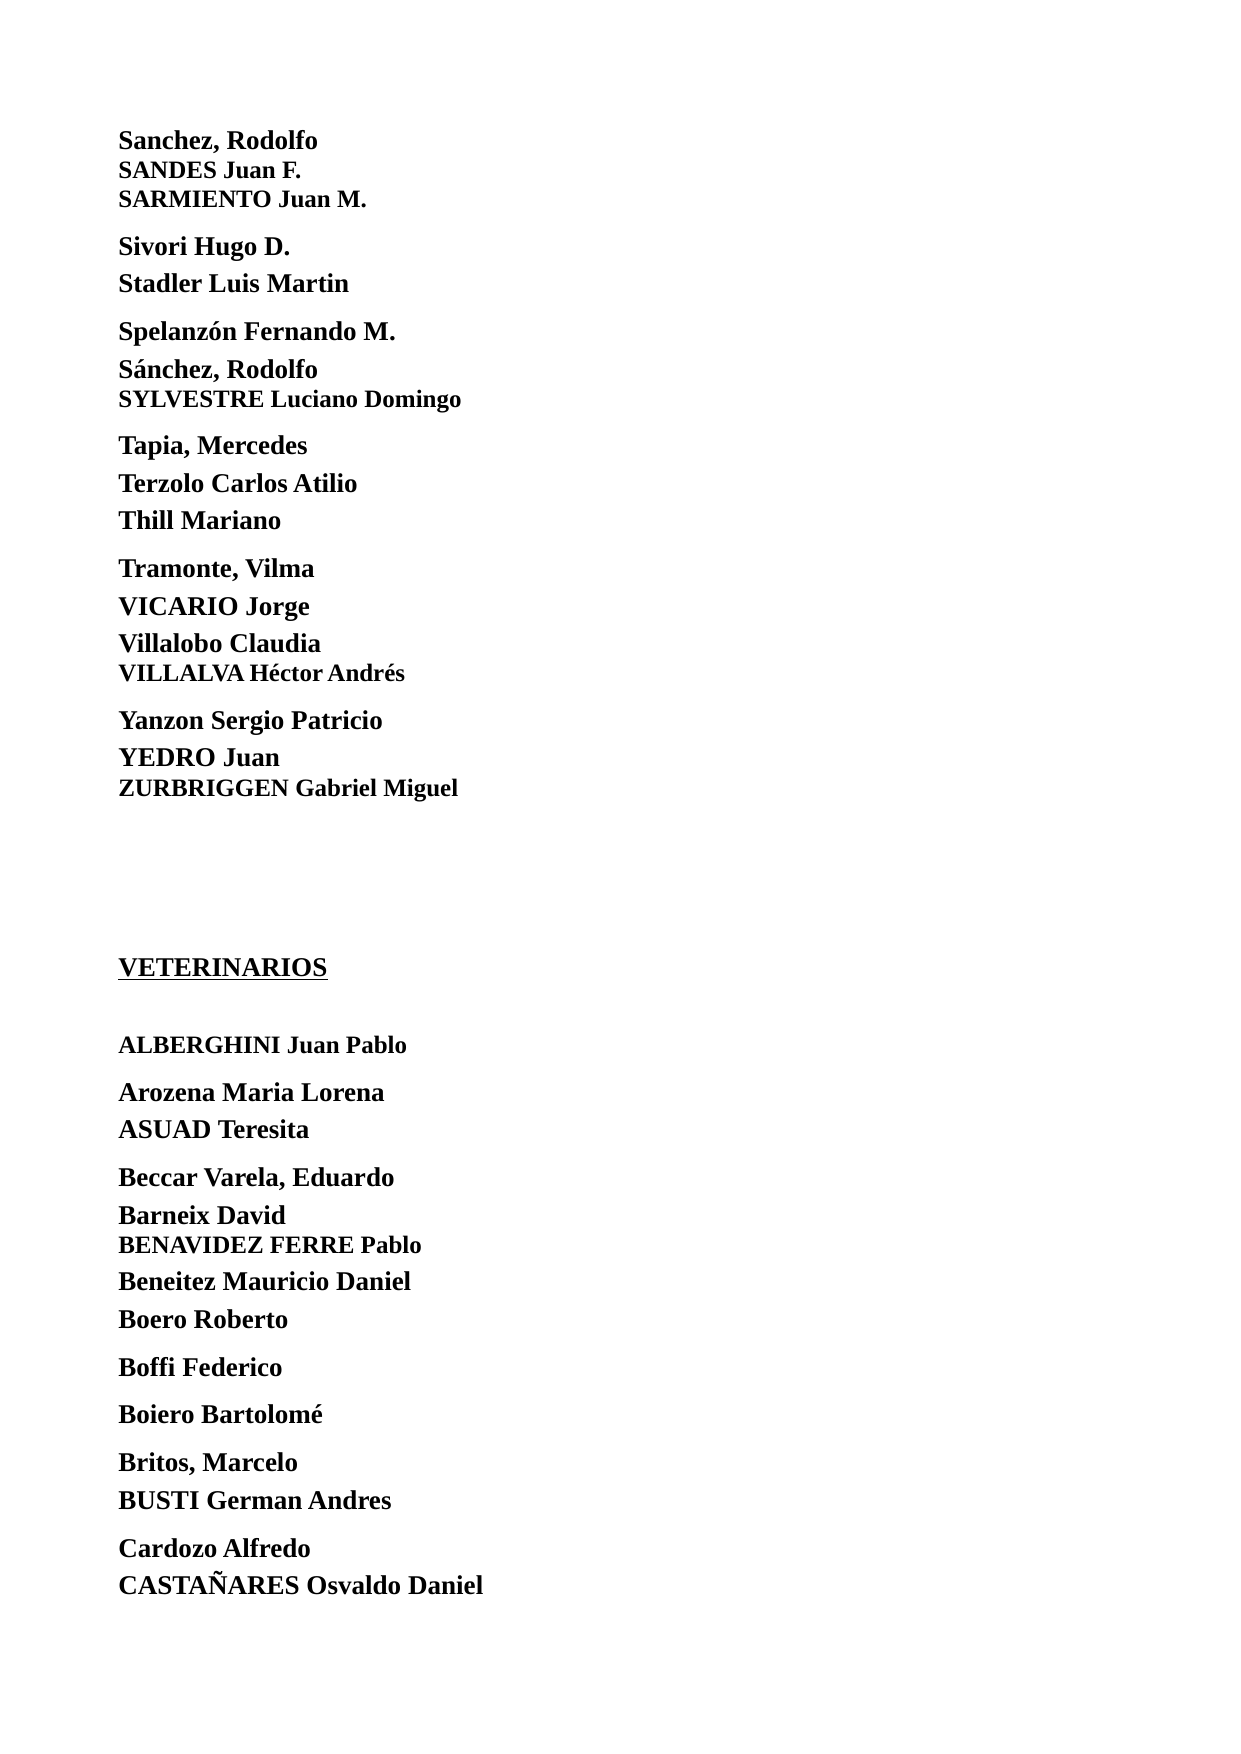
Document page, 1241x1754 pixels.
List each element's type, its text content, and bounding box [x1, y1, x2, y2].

text Thill Mariano [118, 498, 1122, 536]
text BUSTI German Andres [118, 1478, 1122, 1515]
text Spelanzón Fernando M. Sánchez, Rodolfo [118, 309, 1122, 384]
text Villalobo Claudia [118, 621, 1122, 658]
text VILLALVA Héctor Andrés [118, 658, 1122, 687]
text Sanchez, Rodolfo [118, 118, 1122, 156]
text Stadler Luis Martin [118, 261, 1122, 298]
text VETERINARIOS [118, 908, 1122, 983]
text Britos, Marcelo [118, 1440, 1122, 1478]
text SYLVESTRE Luciano Domingo [118, 384, 1122, 413]
text Yanzon Sergio Patricio [118, 698, 1122, 735]
text Boiero Bartolomé [118, 1392, 1122, 1430]
text ZURBRIGGEN Gabriel Miguel [118, 773, 1122, 801]
text Beccar Varela, Eduardo [118, 1155, 1122, 1193]
text Beneitez Mauricio Daniel [118, 1259, 1122, 1296]
text Sivori Hugo D. [118, 223, 1122, 261]
text Tapia, Mercedes [118, 423, 1122, 461]
text Barneix David [118, 1193, 1122, 1230]
text SANDES Juan F. [118, 156, 1122, 184]
text Arozena Maria Lorena [118, 1070, 1122, 1107]
text ASUAD Teresita [118, 1107, 1122, 1145]
text Boero Roberto [118, 1296, 1122, 1334]
text BENAVIDEZ FERRE Pablo [118, 1230, 1122, 1259]
text YEDRO Juan [118, 735, 1122, 773]
text Boffi Federico [118, 1344, 1122, 1382]
text VICARIO Jorge [118, 583, 1122, 621]
text Cardozo Alfredo [118, 1526, 1122, 1563]
text Terzolo Carlos Atilio [118, 461, 1122, 498]
text CASTAÑARES Osvaldo Daniel [118, 1563, 1122, 1601]
text ALBERGHINI Juan Pablo [118, 1031, 1122, 1059]
text SARMIENTO Juan M. [118, 184, 1122, 213]
text Tramonte, Vilma [118, 546, 1122, 583]
